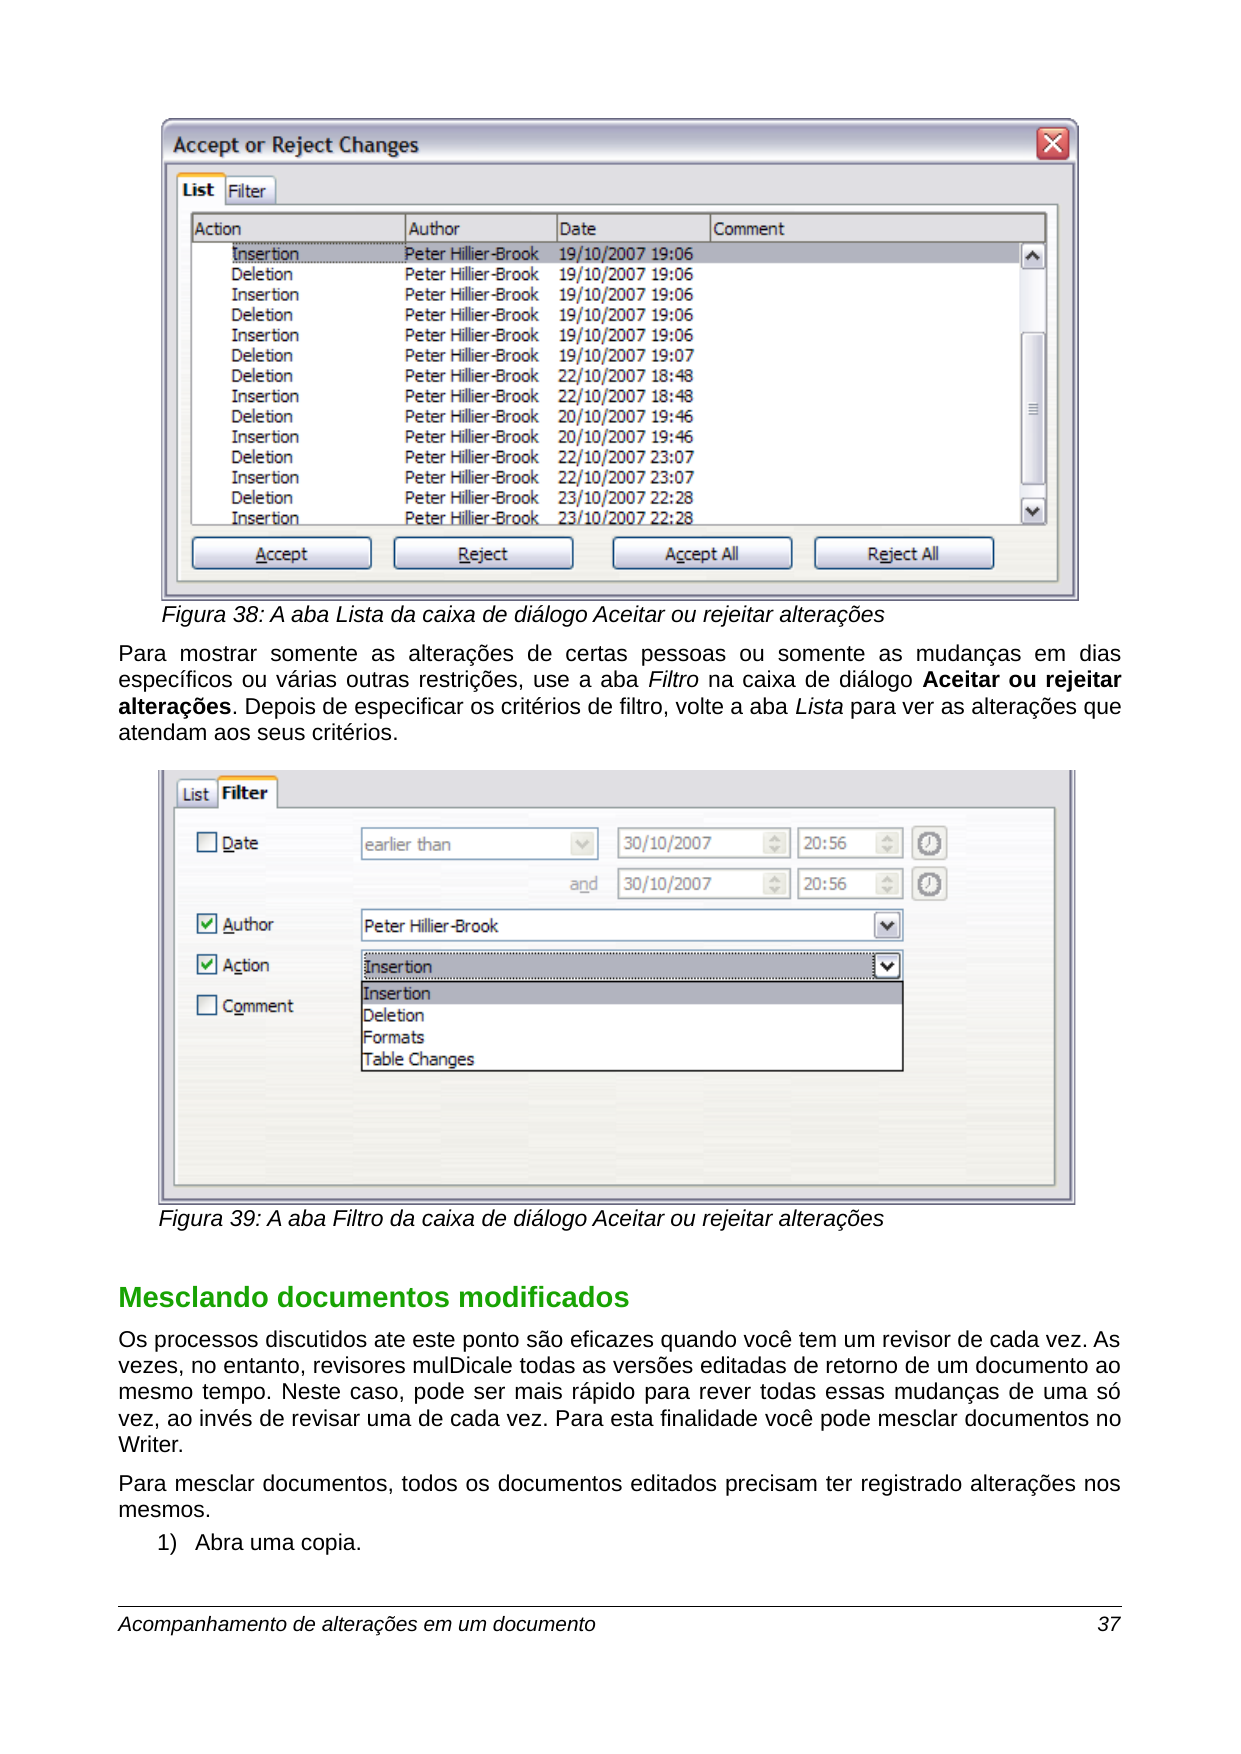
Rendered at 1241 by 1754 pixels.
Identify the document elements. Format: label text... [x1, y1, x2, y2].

text Figura 39: A aba Filtro da caixa de diálogo Aceitar ou rejeitar alterações [158, 1205, 1082, 1231]
list Para mesclar documentos, todos os documentos editados precisam ter registrado alterações nos mesmos. [118, 1470, 1122, 1522]
subtitle Mesclando documentos modificados [118, 1279, 1122, 1313]
list Abra uma copia. [177, 1529, 1122, 1555]
text Os processos discutidos ate este ponto são eficazes quando você tem um revisor de cada vez. As vezes, no entanto, revisores mulDicale todas as versões editadas de retorno de um documento ao mesmo tempo. Neste caso, pode ser mais rápido para rever todas essas mudanças de uma só vez, ao invés de revisar uma de cada vez. Para esta finalidade você pode mesclar documentos no Writer. [118, 1326, 1122, 1457]
picture [161, 118, 1079, 601]
text Para mostrar somente as alterações de certas pessoas ou somente as mudanças em dias específicos ou várias outras restrições, use a aba Filtro na caixa de diálogo Aceitar ou rejeitar alterações. Depois de especificar os critérios de filtro, volte a aba Lista para ver as alterações que atendam aos seus critérios. [118, 640, 1122, 745]
picture [158, 770, 1076, 1205]
text Figura 38: A aba Lista da caixa de diálogo Aceitar ou rejeitar alterações [161, 601, 1079, 627]
